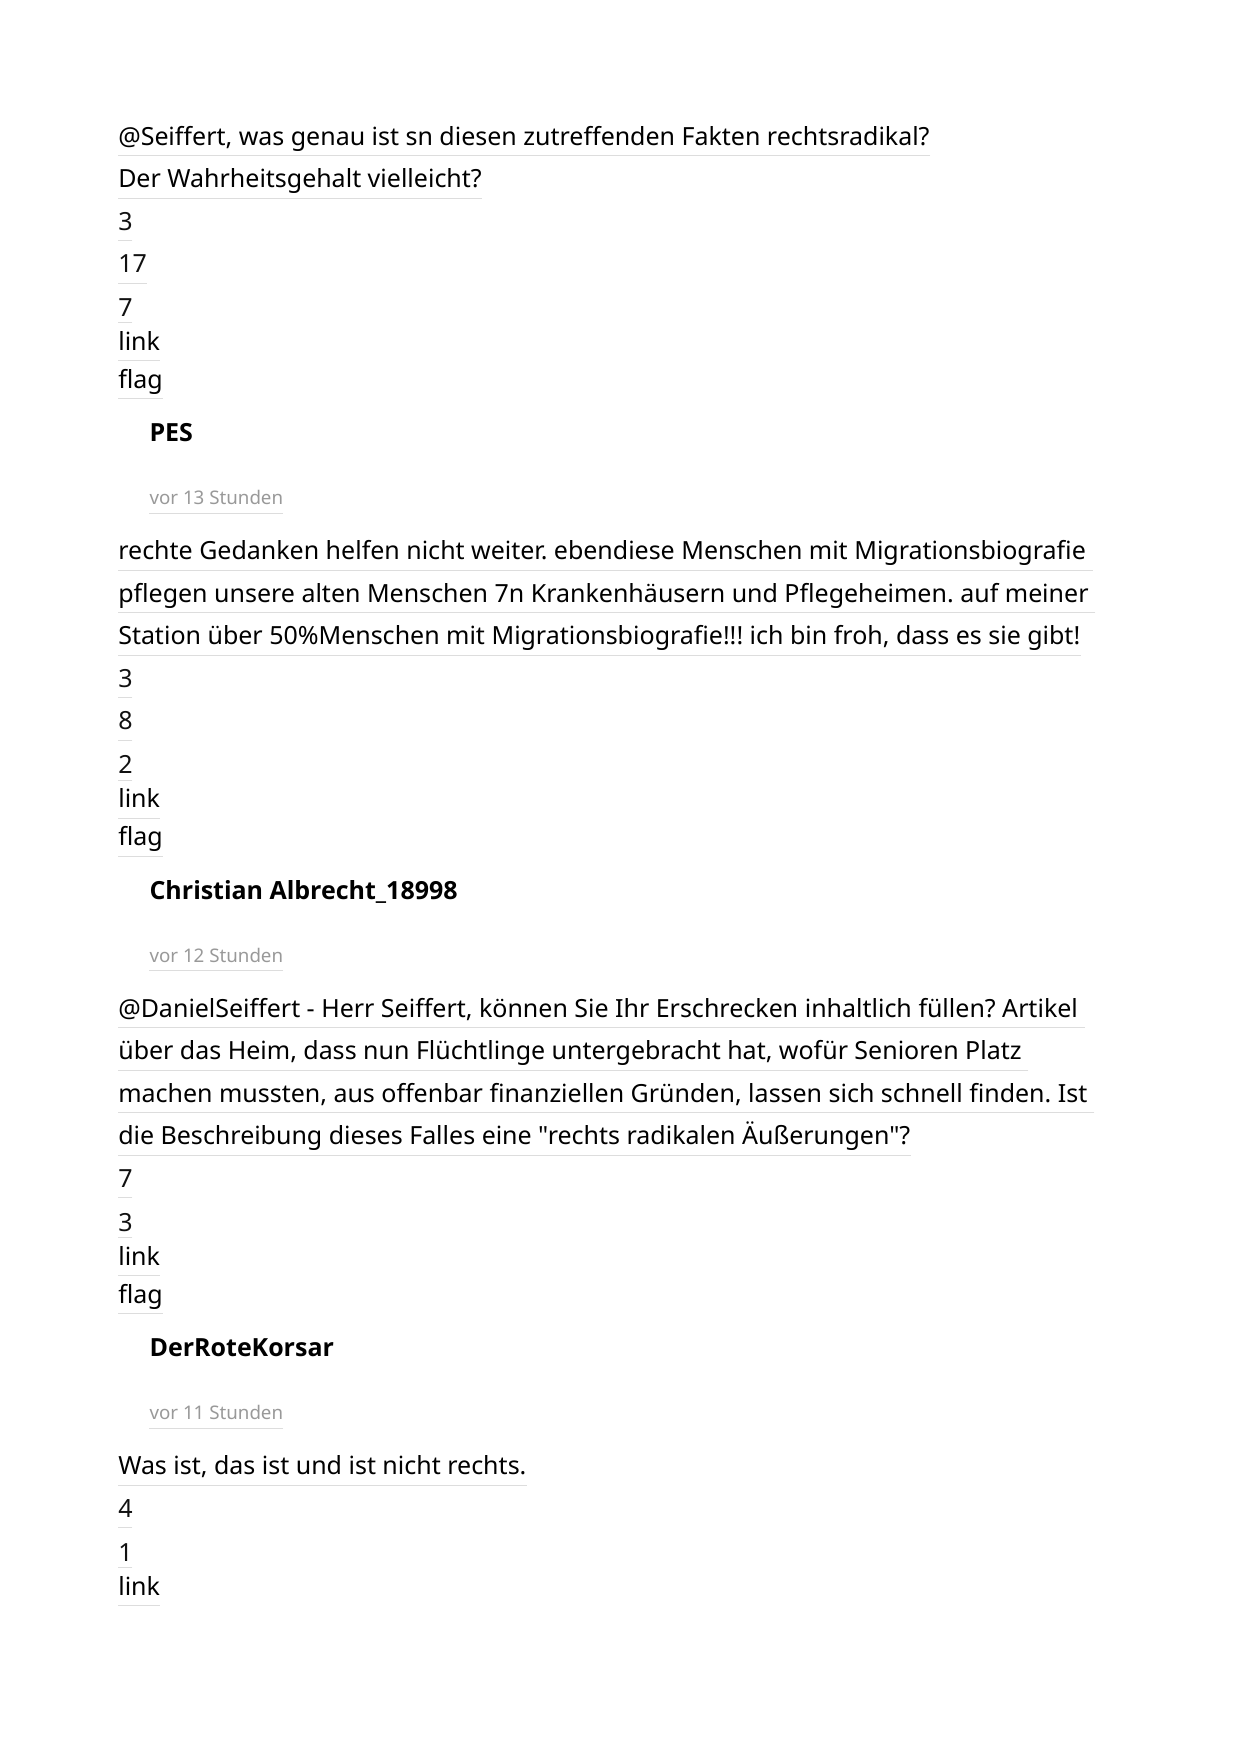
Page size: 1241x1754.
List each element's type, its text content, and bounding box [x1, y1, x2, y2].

text link [118, 781, 1122, 819]
text link [118, 1568, 1122, 1606]
text Was ist, das ist und ist nicht rechts. [118, 1448, 1122, 1486]
text 17 [118, 246, 1122, 284]
text DerRoteKorsar [149, 1330, 1122, 1364]
text flag [118, 1276, 1122, 1314]
text flag [118, 361, 1122, 399]
text vor 12 Stunden [149, 942, 1117, 971]
text 3 [118, 1203, 1122, 1238]
text 3 [118, 661, 1122, 698]
text 7 [118, 288, 1122, 323]
text 8 [118, 703, 1122, 741]
text PES [149, 415, 1122, 449]
text vor 11 Stunden [149, 1399, 1117, 1429]
text link [118, 323, 1122, 361]
text 2 [118, 746, 1122, 781]
text rechte Gedanken helfen nicht weiter. ebendiese Menschen mit Migrationsbiografie pflegen unsere alten Menschen 7n Krankenhäusern und Pflegeheimen. auf meiner Station über 50%Menschen mit Migrationsbiografie!!! ich bin froh, dass es sie gibt! [118, 533, 1122, 656]
text vor 13 Stunden [149, 484, 1117, 514]
text 3 [118, 203, 1122, 241]
text link [118, 1238, 1122, 1276]
text Christian Albrecht_18998 [149, 872, 1122, 907]
text 7 [118, 1160, 1122, 1198]
text flag [118, 819, 1122, 857]
text 4 [118, 1490, 1122, 1528]
text @DanielSeiffert - Herr Seiffert, können Sie Ihr Erschrecken inhaltlich füllen? Artikel über das Heim, dass nun Flüchtlinge untergebracht hat, wofür Senioren Platz machen mussten, aus offenbar finanziellen Gründen, lassen sich schnell finden. Ist die Beschreibung dieses Falles eine "rechts radikalen Äußerungen"? [118, 990, 1122, 1156]
text 1 [118, 1533, 1122, 1568]
text @Seiffert, was genau ist sn diesen zutreffenden Fakten rechtsradikal? Der Wahrheitsgehalt vielleicht? [118, 118, 1122, 199]
